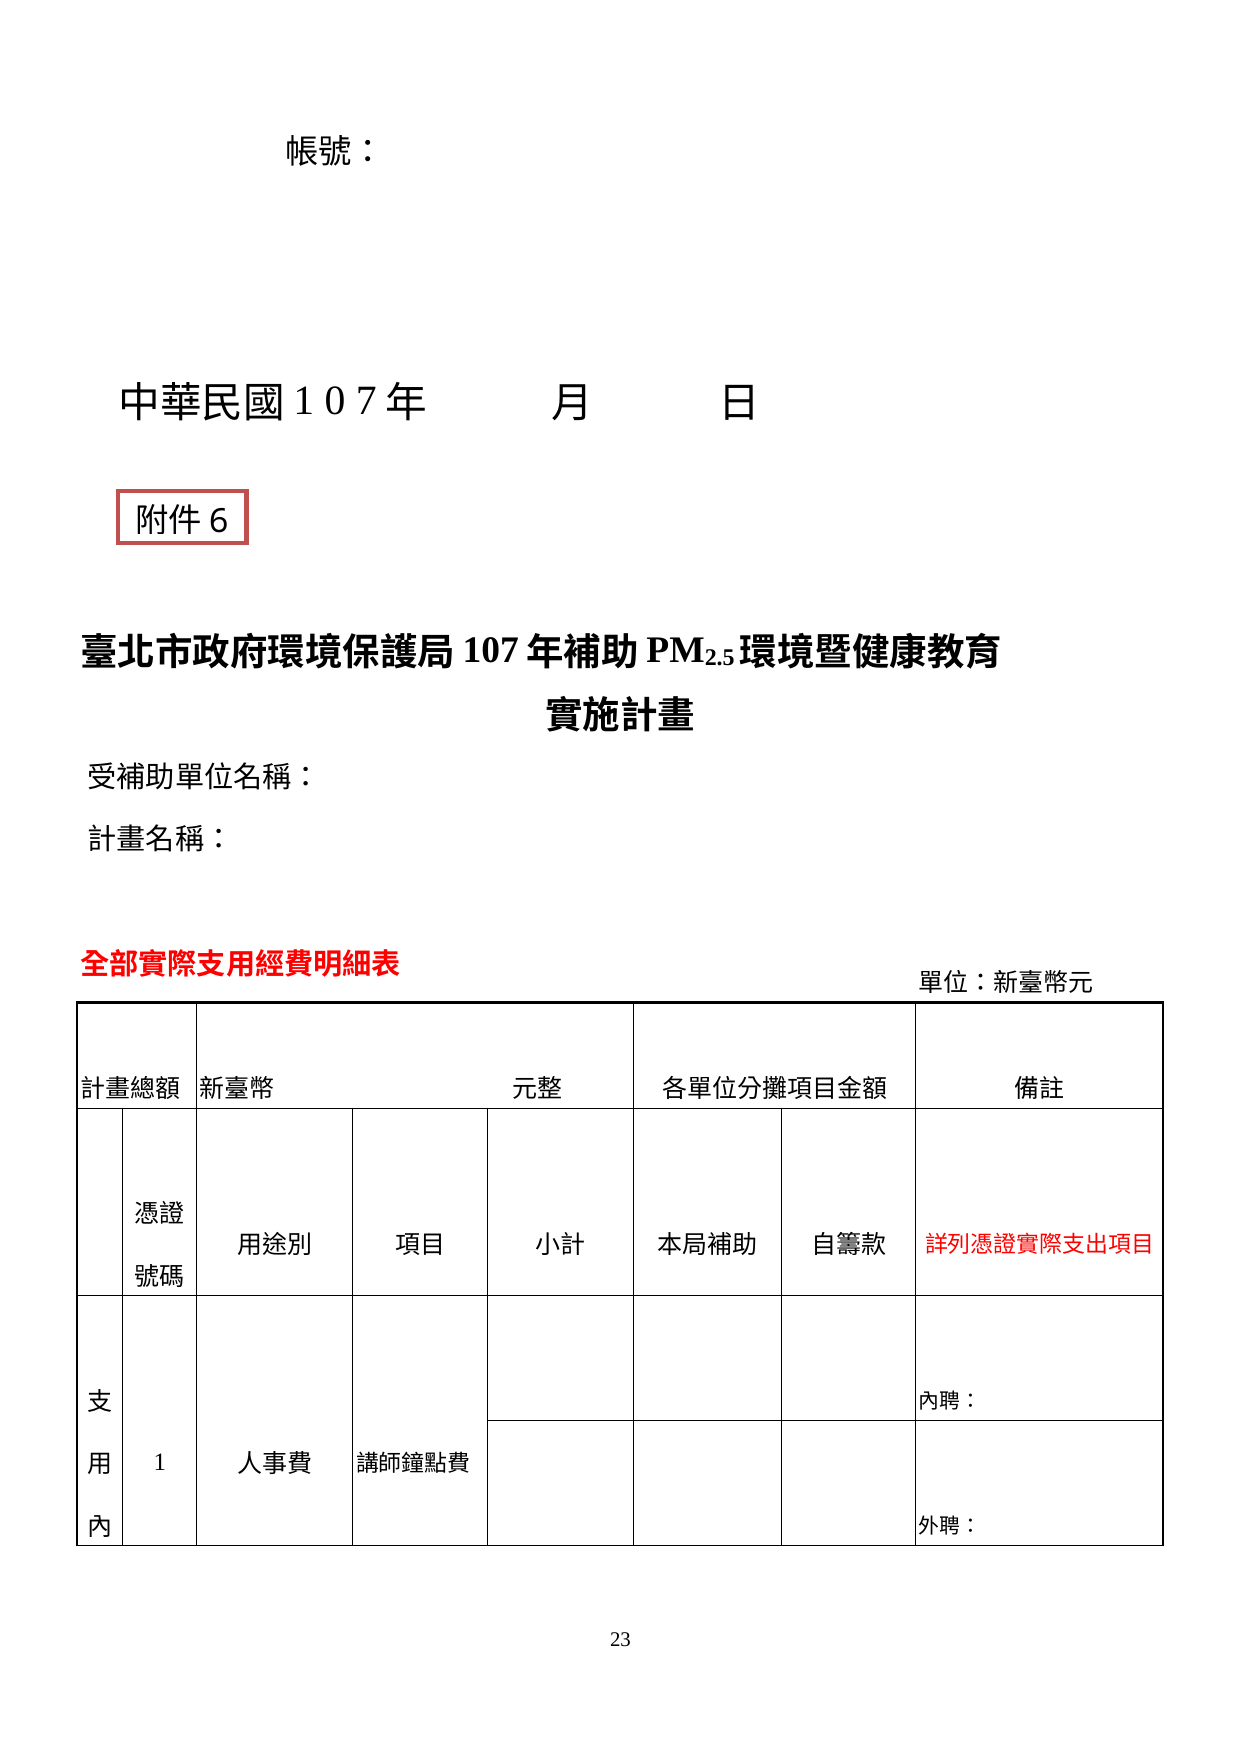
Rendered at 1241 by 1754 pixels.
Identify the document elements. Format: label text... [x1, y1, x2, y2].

table_cell 小計 [488, 1109, 633, 1295]
table_cell 本局補助 [634, 1109, 781, 1295]
table_cell 外聘： [916, 1421, 1162, 1545]
table_cell 1 [123, 1296, 196, 1545]
table_cell 全部實際支用經費明細表 [77, 876, 916, 1001]
table_cell 各單位分攤項目金額 [634, 1004, 915, 1108]
table_cell 憑證號碼 [123, 1109, 196, 1295]
table_cell 內聘： [916, 1296, 1162, 1420]
table_cell 項目 [353, 1109, 487, 1295]
table_cell [782, 1421, 915, 1545]
table_cell 講師鐘點費 [353, 1296, 487, 1545]
table_header 臺北市政府環境保護局107年補助PM2.5環境暨健康教育 實施計畫 [77, 545, 1163, 733]
table_cell 計畫名稱： [77, 795, 1163, 876]
table_cell 人事費 [197, 1296, 352, 1545]
text 帳號： [118, 108, 1122, 170]
table_cell 備註 [916, 1004, 1162, 1108]
table_cell [634, 1296, 781, 1420]
table_cell 自籌款 [782, 1109, 915, 1295]
text 中華民國1 0 7年 月 日 [118, 358, 1122, 420]
text 附件6 [135, 500, 229, 533]
table_cell 支用內 [78, 1296, 122, 1545]
table_cell 單位：新臺幣元 [916, 876, 1163, 1001]
table_cell 詳列憑證實際支出項目 [916, 1109, 1162, 1295]
table_cell [488, 1421, 633, 1545]
table_cell 用途別 [197, 1109, 352, 1295]
table_cell [78, 1109, 122, 1295]
table_cell 受補助單位名稱： [77, 733, 1163, 795]
table_cell [782, 1296, 915, 1420]
table_cell 計畫總額 [78, 1004, 196, 1108]
table_cell 新臺幣 元整 [197, 1004, 633, 1108]
table_cell [488, 1296, 633, 1420]
table_cell [634, 1421, 781, 1545]
